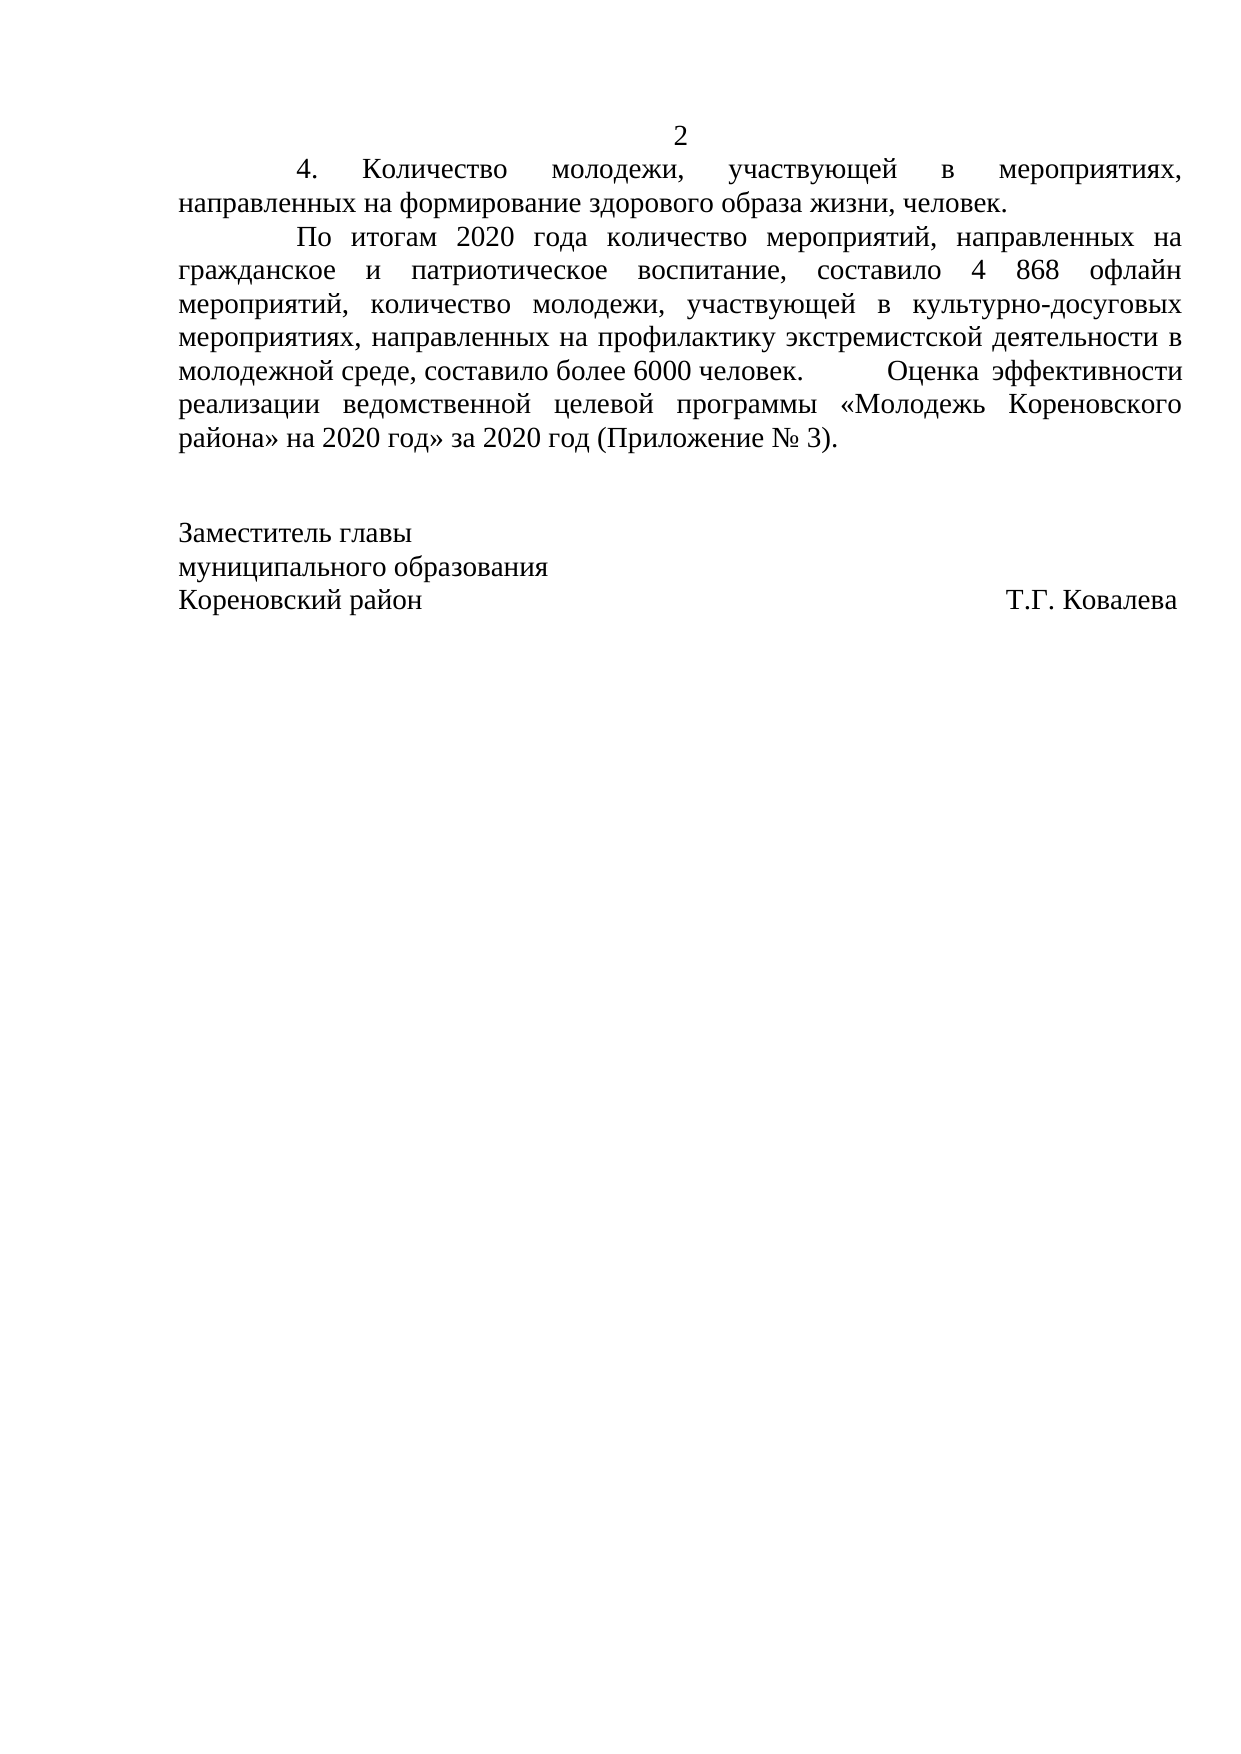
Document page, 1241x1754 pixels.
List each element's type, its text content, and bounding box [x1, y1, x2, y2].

text муниципального образования [178, 549, 1183, 582]
text 2 [178, 118, 1183, 152]
text Кореновский район Т.Г. Ковалева [178, 582, 1183, 616]
text Заместитель главы [178, 515, 1183, 549]
text 4. Количество молодежи, участвующей в мероприятиях, направленных на формирование здорового образа жизни, человек. [178, 152, 1183, 219]
text По итогам 2020 года количество мероприятий, направленных на гражданское и патриотическое воспитание, составило 4 868 офлайн мероприятий, количество молодежи, участвующей в культурно-досуговых мероприятиях, направленных на профилактику экстремистской деятельности в молодежной среде, составило более 6000 человек. Оценка эффективности реализации ведомственной целевой программы «Молодежь Кореновского района» на 2020 год» за 2020 год (Приложение № 3). [178, 219, 1183, 453]
